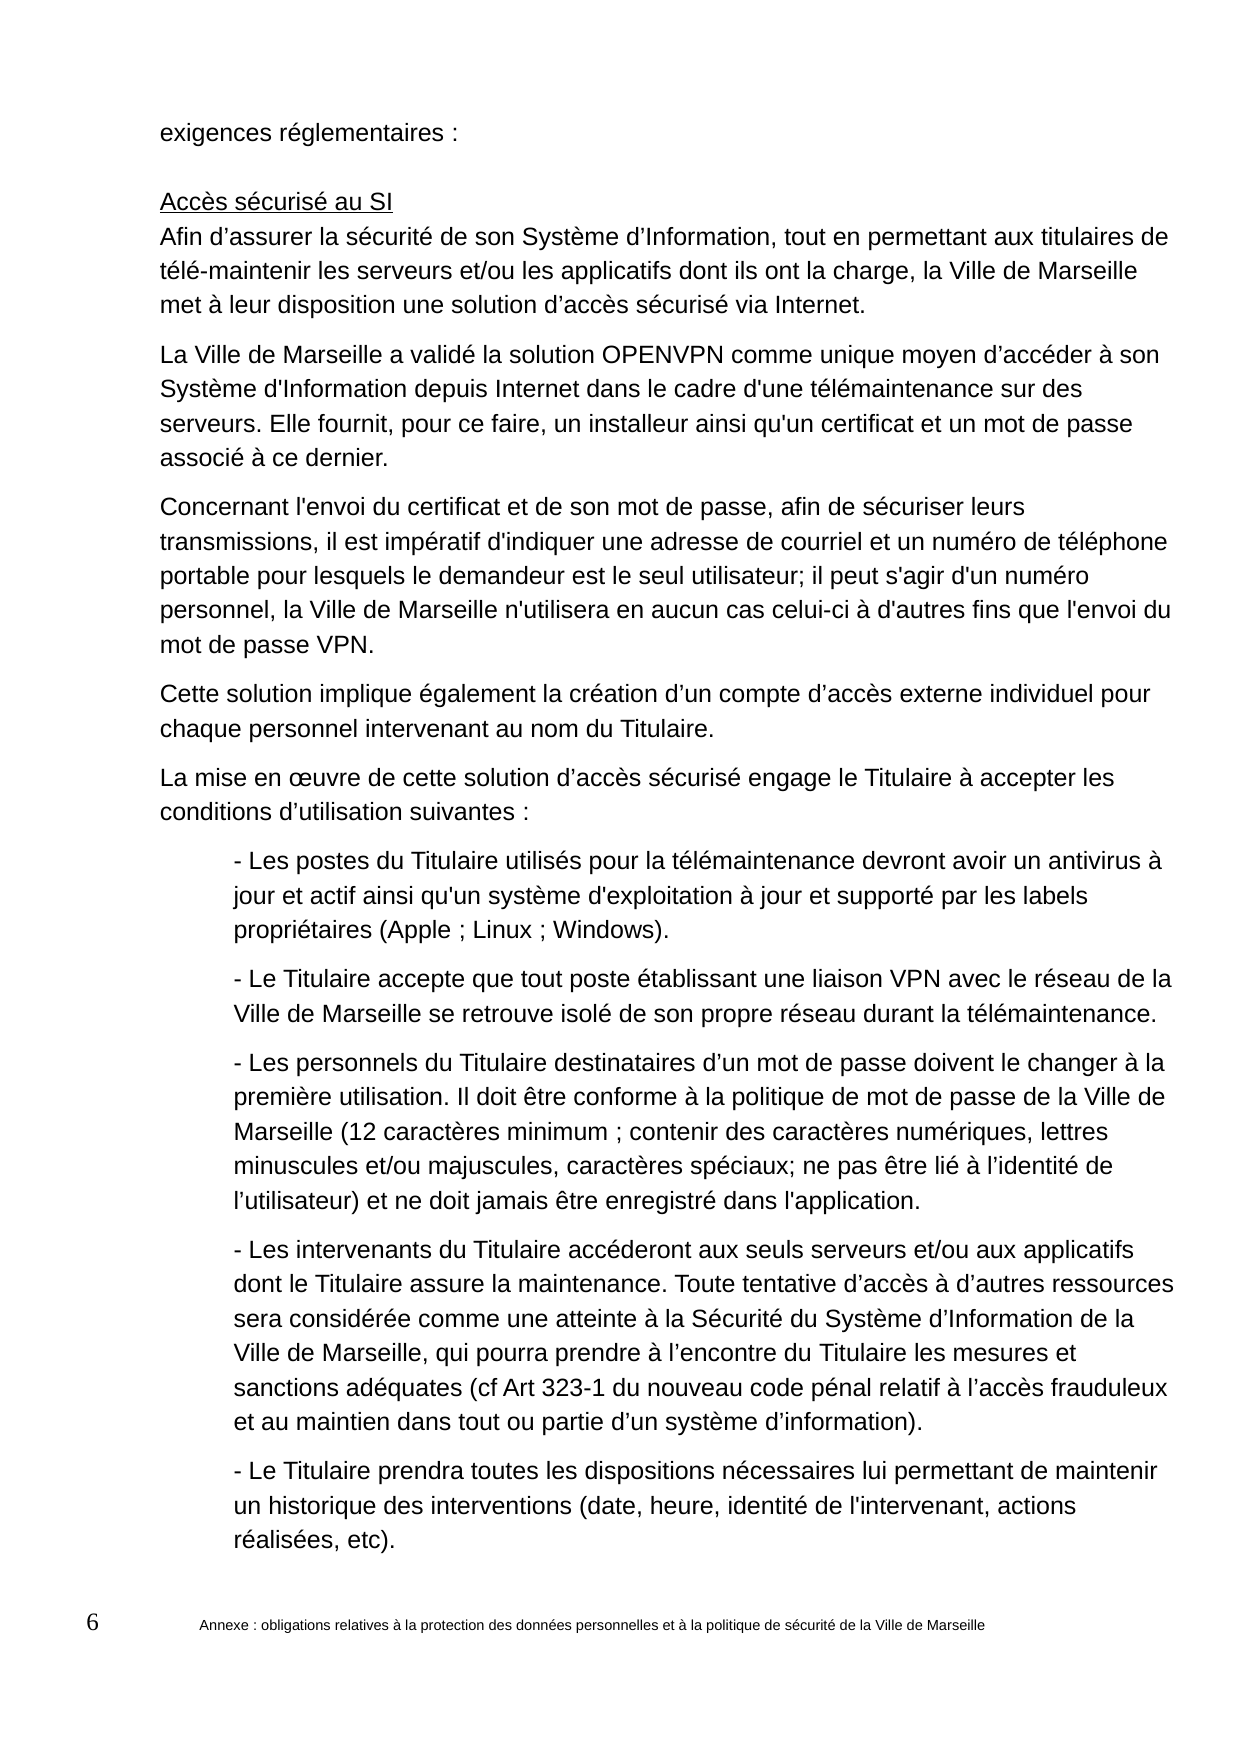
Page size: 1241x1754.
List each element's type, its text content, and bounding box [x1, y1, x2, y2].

list - Les intervenants du Titulaire accéderont aux seuls serveurs et/ou aux applicatifs dont le Titulaire assure la maintenance. Toute tentative d’accès à d’autres ressources sera considérée comme une atteinte à la Sécurité du Système d’Information de la Ville de Marseille, qui pourra prendre à l’encontre du Titulaire les mesures et sanctions adéquates (cf Art 323-1 du nouveau code pénal relatif à l’accès frauduleux et au maintien dans tout ou partie d’un système d’information). [204, 1235, 1181, 1436]
list Cette solution implique également la création d’un compte d’accès externe individuel pour chaque personnel intervenant au nom du Titulaire. [130, 679, 1181, 742]
list - Le Titulaire prendra toutes les dispositions nécessaires lui permettant de maintenir un historique des interventions (date, heure, identité de l'intervenant, actions réalisées, etc). [204, 1456, 1181, 1554]
list La mise en œuvre de cette solution d’accès sécurisé engage le Titulaire à accepter les conditions d’utilisation suivantes : [130, 763, 1181, 826]
list Concernant l'envoi du certificat et de son mot de passe, afin de sécuriser leurs transmissions, il est impératif d'indiquer une adresse de courriel et un numéro de téléphone portable pour lesquels le demandeur est le seul utilisateur; il peut s'agir d'un numéro personnel, la Ville de Marseille n'utilisera en aucun cas celui-ci à d'autres fins que l'envoi du mot de passe VPN. [130, 492, 1181, 659]
list - Les postes du Titulaire utilisés pour la télémaintenance devront avoir un antivirus à jour et actif ainsi qu'un système d'exploitation à jour et supporté par les labels propriétaires (Apple ; Linux ; Windows). [204, 846, 1181, 944]
list La Ville de Marseille a validé la solution OPENVPN comme unique moyen d’accéder à son Système d'Information depuis Internet dans le cadre d'une télémaintenance sur des serveurs. Elle fournit, pour ce faire, un installeur ainsi qu'un certificat et un mot de passe associé à ce dernier. [130, 339, 1181, 472]
list - Les personnels du Titulaire destinataires d’un mot de passe doivent le changer à la première utilisation. Il doit être conforme à la politique de mot de passe de la Ville de Marseille (12 caractères minimum ; contenir des caractères numériques, lettres minuscules et/ou majuscules, caractères spéciaux; ne pas être lié à l’identité de l’utilisateur) et ne doit jamais être enregistré dans l'application. [204, 1048, 1181, 1214]
list exigences réglementaires : Accès sécurisé au SI [130, 118, 1181, 216]
list Afin d’assurer la sécurité de son Système d’Information, tout en permettant aux titulaires de télé-maintenir les serveurs et/ou les applicatifs dont ils ont la charge, la Ville de Marseille met à leur disposition une solution d’accès sécurisé via Internet. [130, 222, 1181, 319]
list - Le Titulaire accepte que tout poste établissant une liaison VPN avec le réseau de la Ville de Marseille se retrouve isolé de son propre réseau durant la télémaintenance. [204, 964, 1181, 1027]
